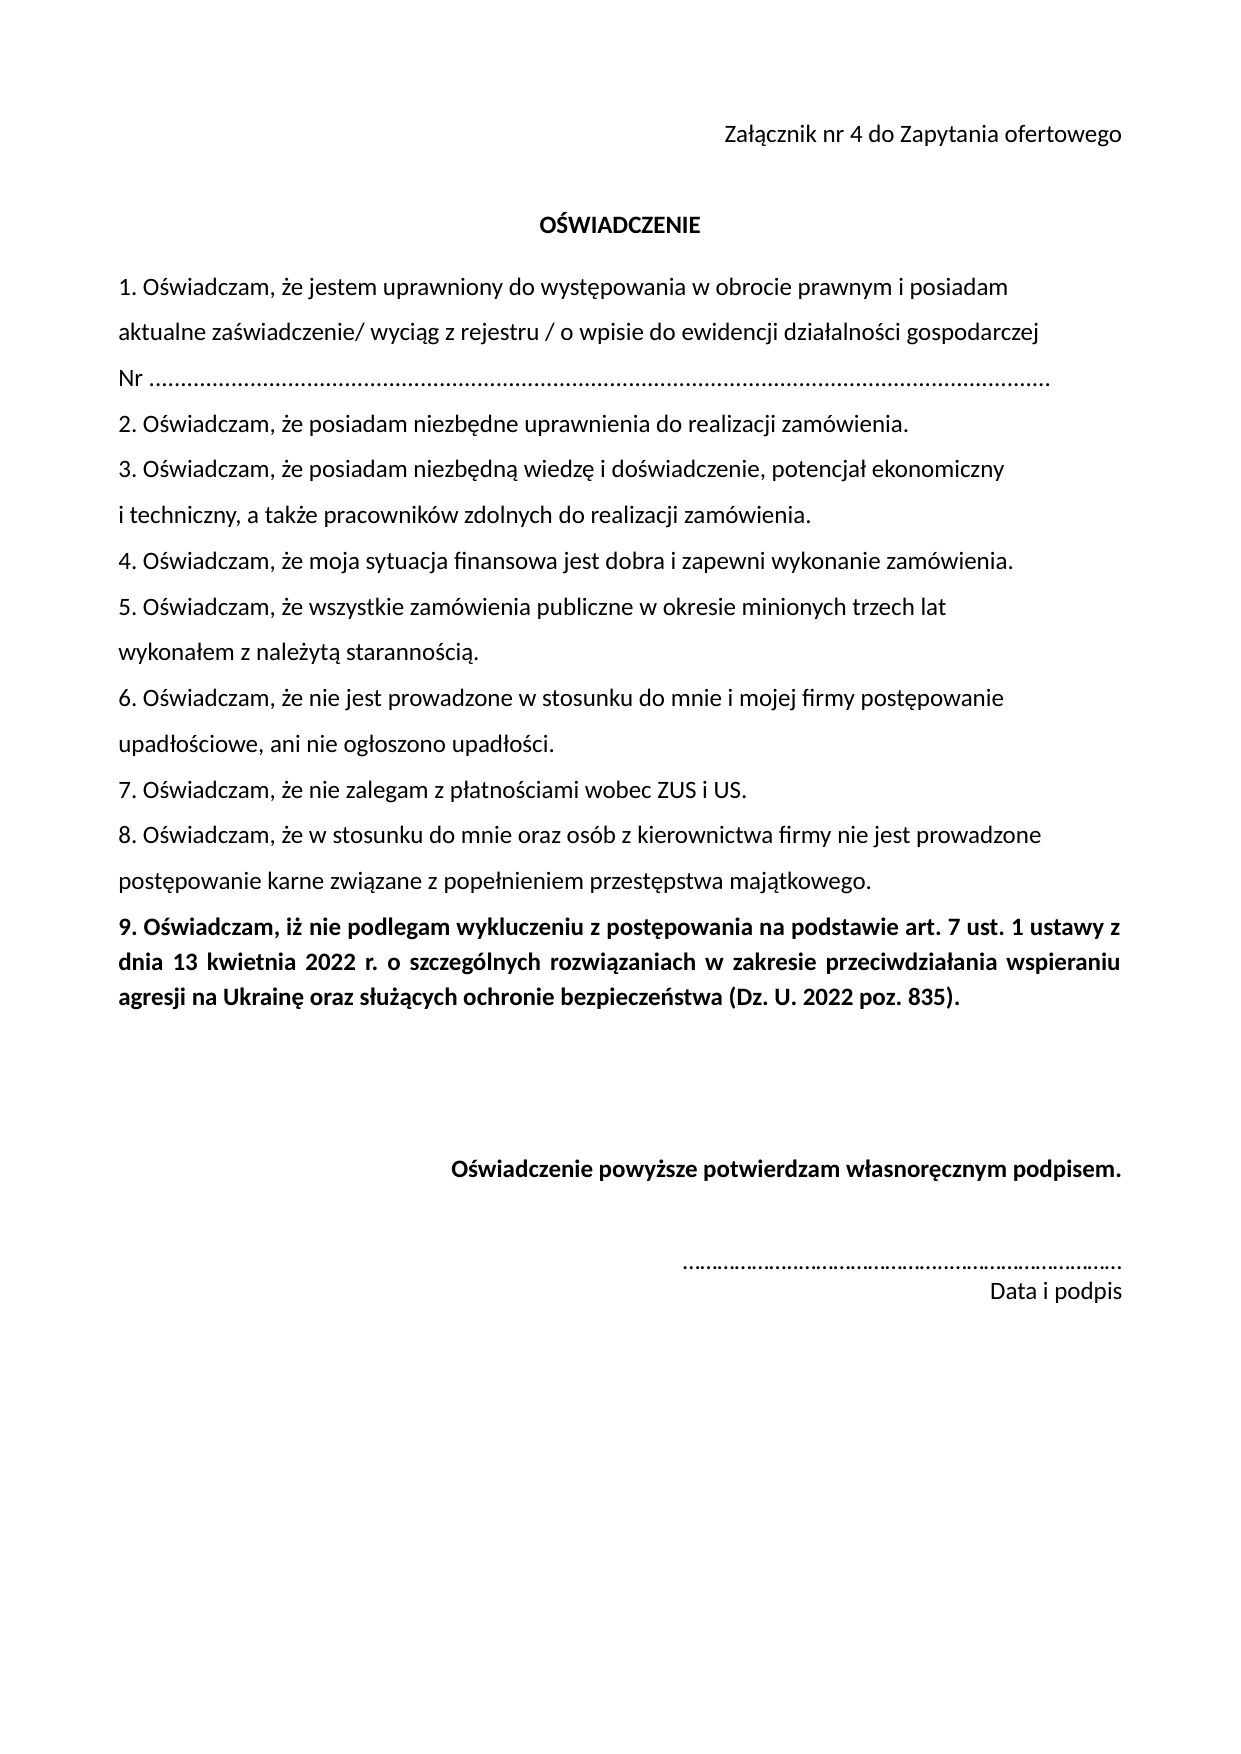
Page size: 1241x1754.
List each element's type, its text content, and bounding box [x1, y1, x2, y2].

text 9. Oświadczam, iż nie podlegam wykluczeniu z postępowania na podstawie art. 7 ust. 1 ustawy z dnia 13 kwietnia 2022 r. o szczególnych rozwiązaniach w zakresie przeciwdziałania wspieraniu agresji na Ukrainę oraz służących ochronie bezpieczeństwa (Dz. U. 2022 poz. 835). [118, 911, 1122, 1011]
text 6. Oświadczam, że nie jest prowadzone w stosunku do mnie i mojej firmy postępowanie [118, 682, 1122, 713]
text ………………..……………………..………………………… [118, 1245, 1122, 1275]
text 3. Oświadczam, że posiadam niezbędną wiedzę i doświadczenie, potencjał ekonomiczny [118, 454, 1122, 484]
text Nr ............................................................................................................................................... [118, 362, 1122, 393]
text 5. Oświadczam, że wszystkie zamówienia publiczne w okresie minionych trzech lat [118, 591, 1122, 621]
text Data i podpis [118, 1275, 1122, 1306]
text Oświadczenie powyższe potwierdzam własnoręcznym podpisem. [118, 1153, 1122, 1184]
text aktualne zaświadczenie/ wyciąg z rejestru / o wpisie do ewidencji działalności gospodarczej [118, 316, 1122, 347]
text postępowanie karne związane z popełnieniem przestępstwa majątkowego. [118, 865, 1122, 896]
text 1. Oświadczam, że jestem uprawniony do występowania w obrocie prawnym i posiadam [118, 271, 1122, 301]
text Załącznik nr 4 do Zapytania ofertowego [118, 118, 1122, 149]
text upadłościowe, ani nie ogłoszono upadłości. [118, 728, 1122, 758]
text 7. Oświadczam, że nie zalegam z płatnościami wobec ZUS i US. [118, 774, 1122, 804]
text i techniczny, a także pracowników zdolnych do realizacji zamówienia. [118, 499, 1122, 530]
text 8. Oświadczam, że w stosunku do mnie oraz osób z kierownictwa firmy nie jest prowadzone [118, 819, 1122, 850]
text 4. Oświadczam, że moja sytuacja finansowa jest dobra i zapewni wykonanie zamówienia. [118, 545, 1122, 576]
text OŚWIADCZENIE [118, 210, 1122, 240]
text 2. Oświadczam, że posiadam niezbędne uprawnienia do realizacji zamówienia. [118, 408, 1122, 438]
text wykonałem z należytą starannością. [118, 637, 1122, 667]
